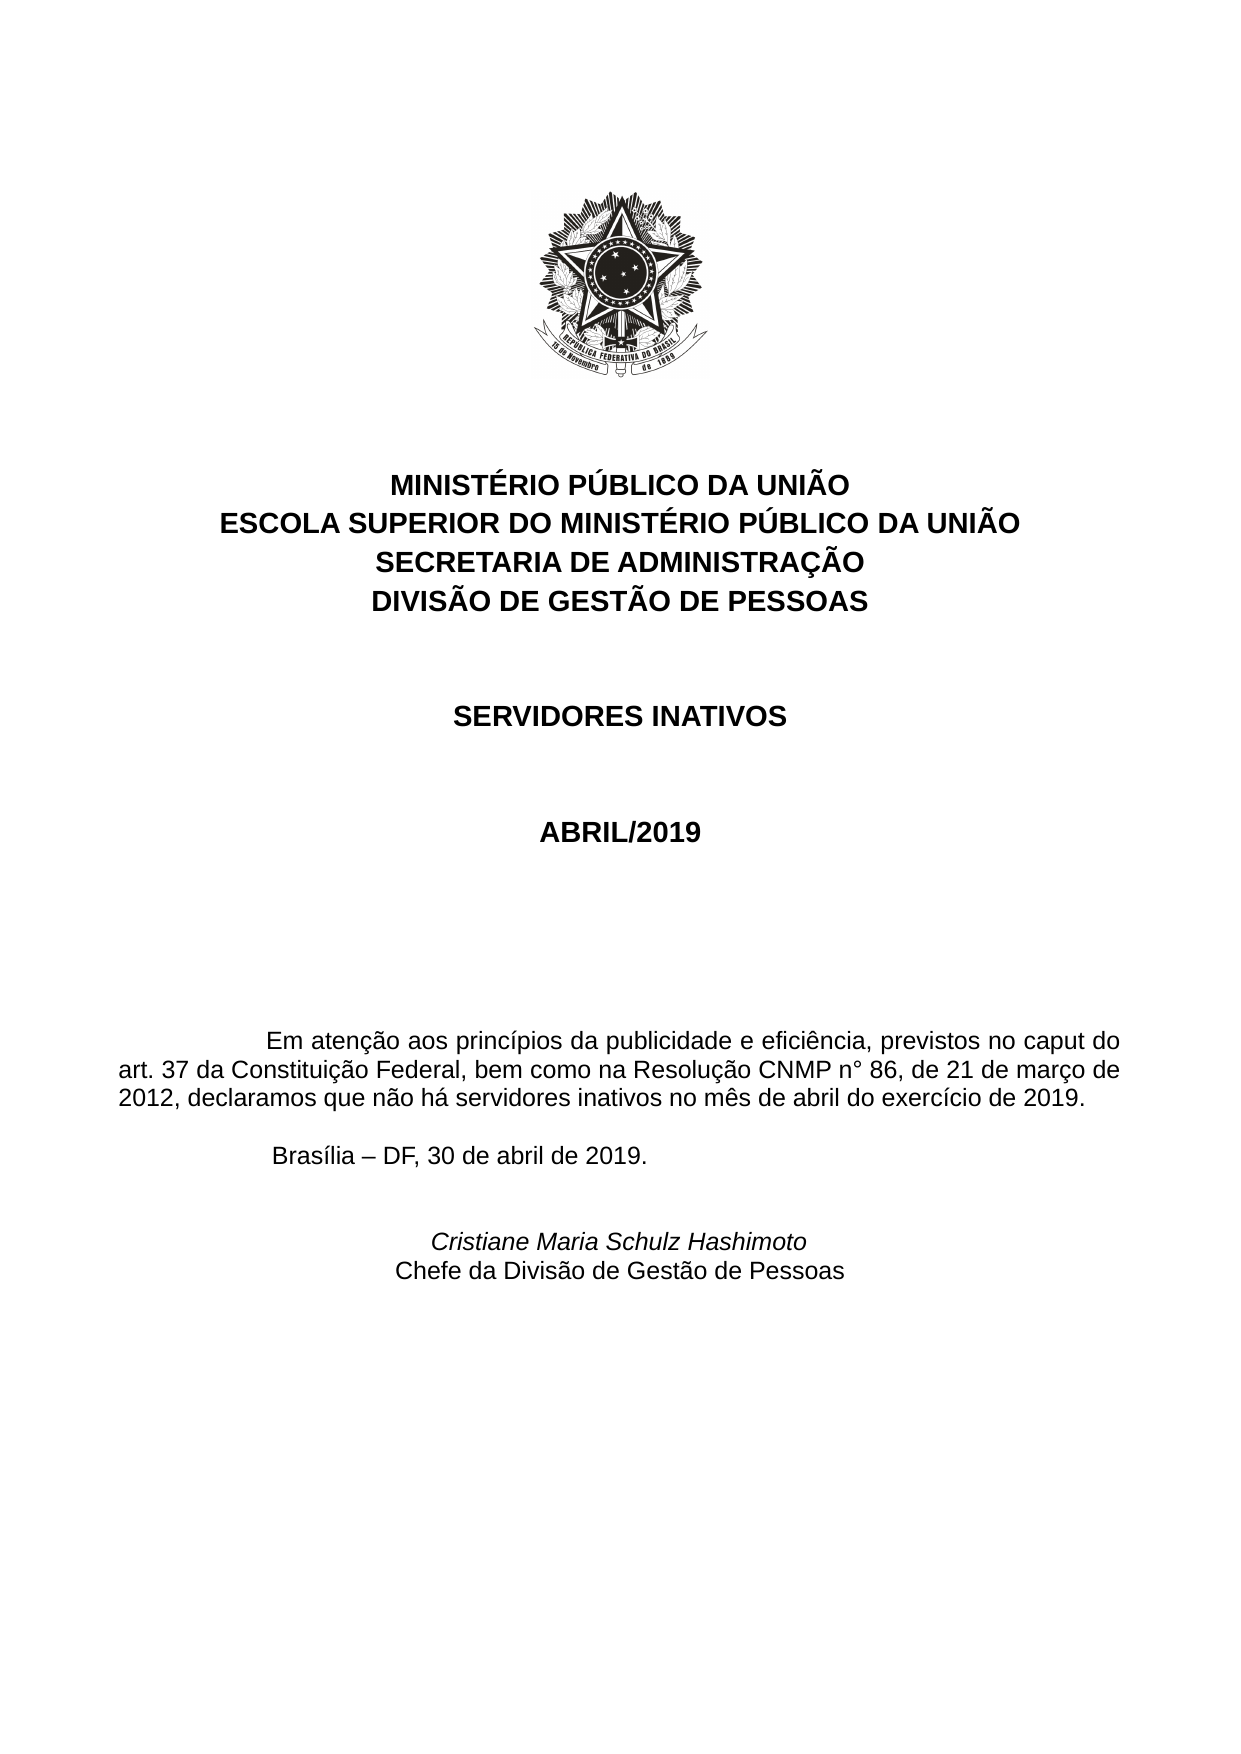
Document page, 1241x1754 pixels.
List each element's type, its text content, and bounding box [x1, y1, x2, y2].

text SECRETARIA DE ADMINISTRAÇÃO [118, 545, 1122, 578]
text Chefe da Divisão de Gestão de Pessoas [118, 1256, 1122, 1284]
text Em atenção aos princípios da publicidade e eficiência, previstos no caput do art. 37 da Constituição Federal, bem como na Resolução CNMP n° 86, de 21 de março de 2012, declaramos que não há servidores inativos no mês de abril do exercício de 2019. [118, 1026, 1122, 1112]
text DIVISÃO DE GESTÃO DE PESSOAS [118, 583, 1122, 617]
text Cristiane Maria Schulz Hashimoto [118, 1227, 1122, 1256]
text ESCOLA SUPERIOR DO MINISTÉRIO PÚBLICO DA UNIÃO [118, 506, 1122, 540]
text Brasília – DF, 30 de abril de 2019. [118, 1141, 1122, 1169]
text MINISTÉRIO PÚBLICO DA UNIÃO [118, 468, 1122, 501]
picture [530, 190, 710, 379]
text ABRIL/2019 [118, 815, 1122, 848]
text SERVIDORES INATIVOS [118, 699, 1122, 733]
